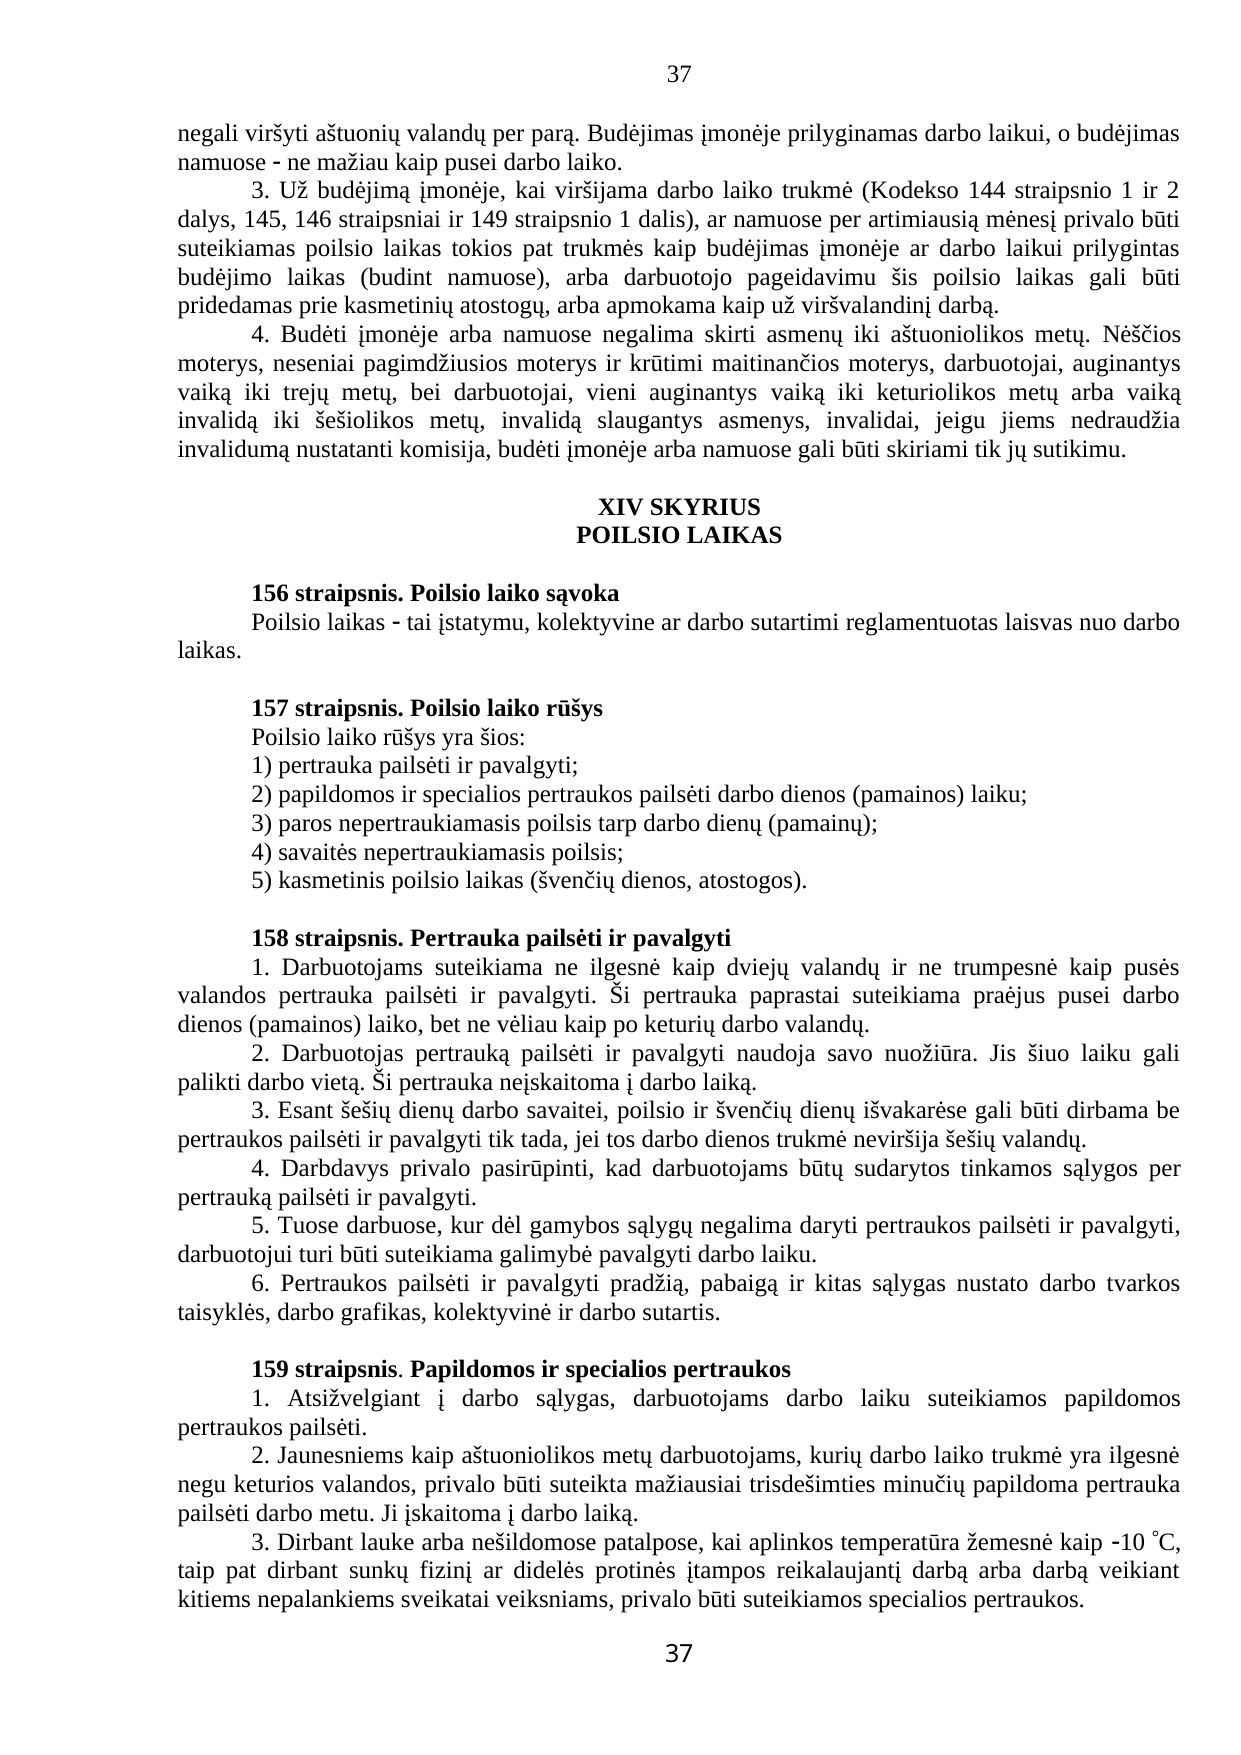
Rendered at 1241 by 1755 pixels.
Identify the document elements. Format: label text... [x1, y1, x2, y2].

text POILSIO LAIKAS [177, 521, 1181, 549]
text 4. Darbdavys privalo pasirūpinti, kad darbuotojams būtų sudarytos tinkamos sąlygos per pertrauką pailsėti ir pavalgyti. [177, 1153, 1181, 1211]
text negali viršyti aštuonių valandų per parą. Budėjimas įmonėje prilyginamas darbo laikui, o budėjimas namuose  ne mažiau kaip pusei darbo laiko. [177, 118, 1181, 176]
text 1. Atsižvelgiant į darbo sąlygas, darbuotojams darbo laiku suteikiamos papildomos pertraukos pailsėti. [177, 1383, 1181, 1441]
text 158 straipsnis. Pertrauka pailsėti ir pavalgyti [177, 923, 1181, 952]
text 5. Tuose darbuose, kur dėl gamybos sąlygų negalima daryti pertraukos pailsėti ir pavalgyti, darbuotojui turi būti suteikiama galimybė pavalgyti darbo laiku. [177, 1211, 1181, 1268]
text 2. Darbuotojas pertrauką pailsėti ir pavalgyti naudoja savo nuožiūra. Jis šiuo laiku gali palikti darbo vietą. Ši pertrauka neįskaitoma į darbo laiką. [177, 1038, 1181, 1096]
text 3) paros nepertraukiamasis poilsis tarp darbo dienų (pamainų); [177, 808, 1181, 837]
text 3. Už budėjimą įmonėje, kai viršijama darbo laiko trukmė (Kodekso 144 straipsnio 1 ir 2 dalys, 145, 146 straipsniai ir 149 straipsnio 1 dalis), ar namuose per artimiausią mėnesį privalo būti suteikiamas poilsio laikas tokios pat trukmės kaip budėjimas įmonėje ar darbo laikui prilygintas budėjimo laikas (budint namuose), arba darbuotojo pageidavimu šis poilsio laikas gali būti pridedamas prie kasmetinių atostogų, arba apmokama kaip už viršvalandinį darbą. [177, 176, 1181, 319]
text 4. Budėti įmonėje arba namuose negalima skirti asmenų iki aštuoniolikos metų. nėščios moterys, neseniai pagimdžiusios moterys ir krūtimi maitinančios moterys, darbuotojai, auginantys vaiką iki trejų metų, bei darbuotojai, vieni auginantys vaiką iki keturiolikos metų arba vaiką invalidą iki šešiolikos metų, invalidą slaugantys asmenys, invalidai, jeigu jiems nedraudžia invalidumą nustatanti komisija, budėti įmonėje arba namuose gali būti skiriami tik jų sutikimu. [177, 319, 1181, 463]
text 4) savaitės nepertraukiamasis poilsis; [177, 837, 1181, 866]
text XIV SKYRIUS [177, 492, 1181, 521]
text 156 straipsnis. Poilsio laiko sąvoka [177, 578, 1181, 607]
text 157 straipsnis. Poilsio laiko rūšys [177, 693, 1181, 722]
text 1) pertrauka pailsėti ir pavalgyti; [177, 751, 1181, 779]
text 3. Esant šešių dienų darbo savaitei, poilsio ir švenčių dienų išvakarėse gali būti dirbama be pertraukos pailsėti ir pavalgyti tik tada, jei tos darbo dienos trukmė neviršija šešių valandų. [177, 1096, 1181, 1153]
text 159 straipsnis. Papildomos ir specialios pertraukos [177, 1354, 1181, 1383]
text 2) papildomos ir specialios pertraukos pailsėti darbo dienos (pamainos) laiku; [177, 779, 1181, 808]
text Poilsio laikas  tai įstatymu, kolektyvine ar darbo sutartimi reglamentuotas laisvas nuo darbo laikas. [177, 607, 1181, 664]
text 1. Darbuotojams suteikiama ne ilgesnė kaip dviejų valandų ir ne trumpesnė kaip pusės valandos pertrauka pailsėti ir pavalgyti. Ši pertrauka paprastai suteikiama praėjus pusei darbo dienos (pamainos) laiko, bet ne vėliau kaip po keturių darbo valandų. [177, 952, 1181, 1038]
text 6. Pertraukos pailsėti ir pavalgyti pradžią, pabaigą ir kitas sąlygas nustato darbo tvarkos taisyklės, darbo grafikas, kolektyvinė ir darbo sutartis. [177, 1268, 1181, 1326]
text 2. Jaunesniems kaip aštuoniolikos metų darbuotojams, kurių darbo laiko trukmė yra ilgesnė negu keturios valandos, privalo būti suteikta mažiausiai trisdešimties minučių papildoma pertrauka pailsėti darbo metu. Ji įskaitoma į darbo laiką. [177, 1441, 1181, 1527]
text 5) kasmetinis poilsio laikas (švenčių dienos, atostogos). [177, 866, 1181, 894]
text 3. Dirbant lauke arba nešildomose patalpose, kai aplinkos temperatūra žemesnė kaip 10 C, taip pat dirbant sunkų fizinį ar didelės protinės įtampos reikalaujantį darbą arba darbą veikiant kitiems nepalankiems sveikatai veiksniams, privalo būti suteikiamos specialios pertraukos. [177, 1527, 1181, 1613]
text Poilsio laiko rūšys yra šios: [177, 722, 1181, 751]
